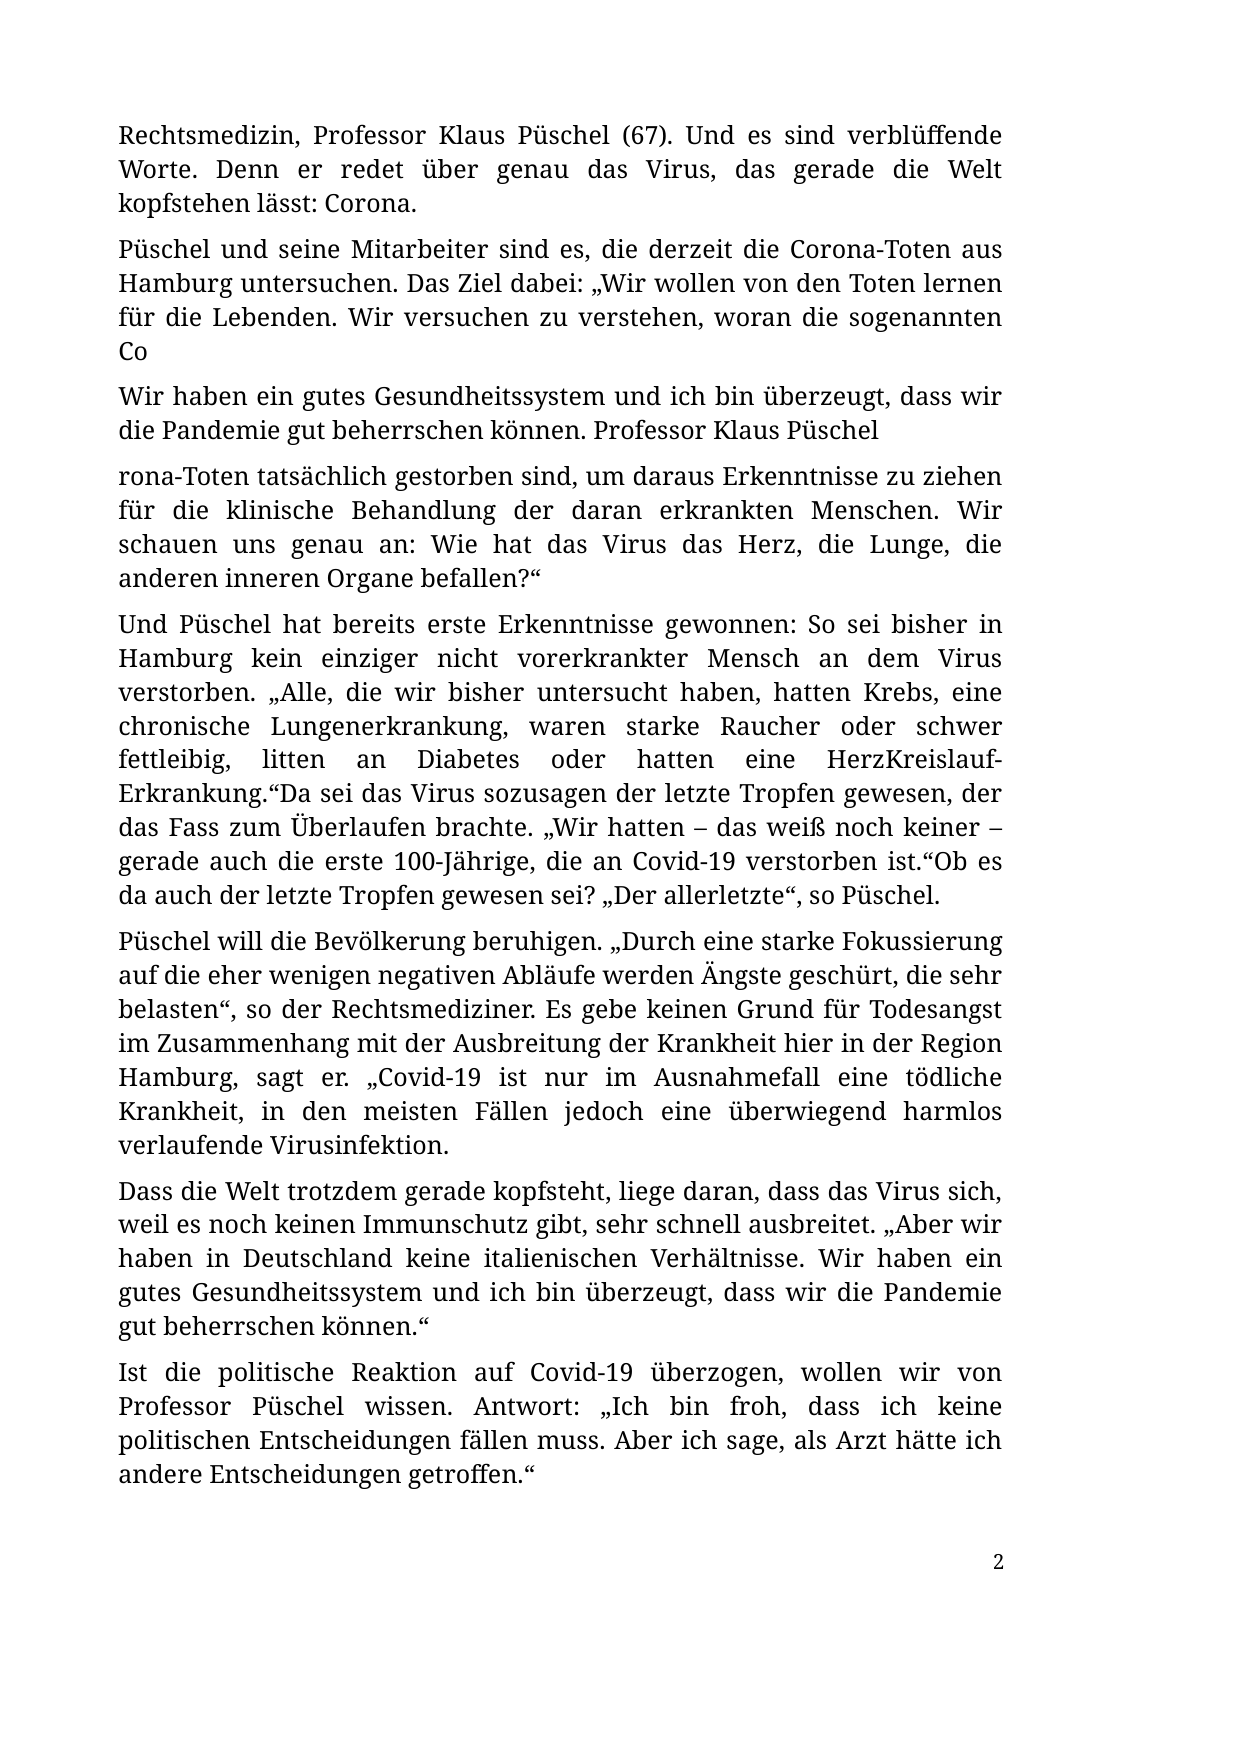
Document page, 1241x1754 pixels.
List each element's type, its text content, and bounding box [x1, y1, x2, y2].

text Wir haben ein gutes Gesundheitssystem und ich bin überzeugt, dass wir die Pandemie gut beherrschen können. Professor Klaus Püschel [118, 379, 1004, 447]
text rona-Toten tatsächlich gestorben sind, um daraus Erkenntnisse zu ziehen für die klinische Behandlung der daran erkrankten Menschen. Wir schauen uns genau an: Wie hat das Virus das Herz, die Lunge, die anderen inneren Organe befallen?“ [118, 459, 1004, 595]
text Ist die politische Reaktion auf Covid-19 überzogen, wollen wir von Professor Püschel wissen. Antwort: „Ich bin froh, dass ich keine politischen Entscheidungen fällen muss. Aber ich sage, als Arzt hätte ich andere Entscheidungen getroffen.“ [118, 1355, 1004, 1491]
text Und Püschel hat bereits erste Erkenntnisse gewonnen: So sei bisher in Hamburg kein einziger nicht vorerkrankter Mensch an dem Virus verstorben. „Alle, die wir bisher untersucht haben, hatten Krebs, eine chronische Lungenerkrankung, waren starke Raucher oder schwer fettleibig, litten an Diabetes oder hatten eine HerzKreislauf-Erkrankung.“Da sei das Virus sozusagen der letzte Tropfen gewesen, der das Fass zum Überlaufen brachte. „Wir hatten – das weiß noch keiner – gerade auch die erste 100-Jährige, die an Covid-19 verstorben ist.“Ob es da auch der letzte Tropfen gewesen sei? „Der allerletzte“, so Püschel. [118, 607, 1004, 912]
text Rechtsmedizin, Professor Klaus Püschel (67). Und es sind verblüffende Worte. Denn er redet über genau das Virus, das gerade die Welt kopfstehen lässt: Corona. [118, 118, 1004, 220]
text Dass die Welt trotzdem gerade kopfsteht, liege daran, dass das Virus sich, weil es noch keinen Immunschutz gibt, sehr schnell ausbreitet. „Aber wir haben in Deutschland keine italienischen Verhältnisse. Wir haben ein gutes Gesundheitssystem und ich bin überzeugt, dass wir die Pandemie gut beherrschen können.“ [118, 1173, 1004, 1343]
text Püschel will die Bevölkerung beruhigen. „Durch eine starke Fokussierung auf die eher wenigen negativen Abläufe werden Ängste geschürt, die sehr belasten“, so der Rechtsmediziner. Es gebe keinen Grund für Todesangst im Zusammenhang mit der Ausbreitung der Krankheit hier in der Region Hamburg, sagt er. „Covid-19 ist nur im Ausnahmefall eine tödliche Krankheit, in den meisten Fällen jedoch eine überwiegend harmlos verlaufende Virusinfektion. [118, 924, 1004, 1162]
text Püschel und seine Mitarbeiter sind es, die derzeit die Corona-Toten aus Hamburg untersuchen. Das Ziel dabei: „Wir wollen von den Toten lernen für die Lebenden. Wir versuchen zu verstehen, woran die sogenannten Co [118, 232, 1004, 368]
